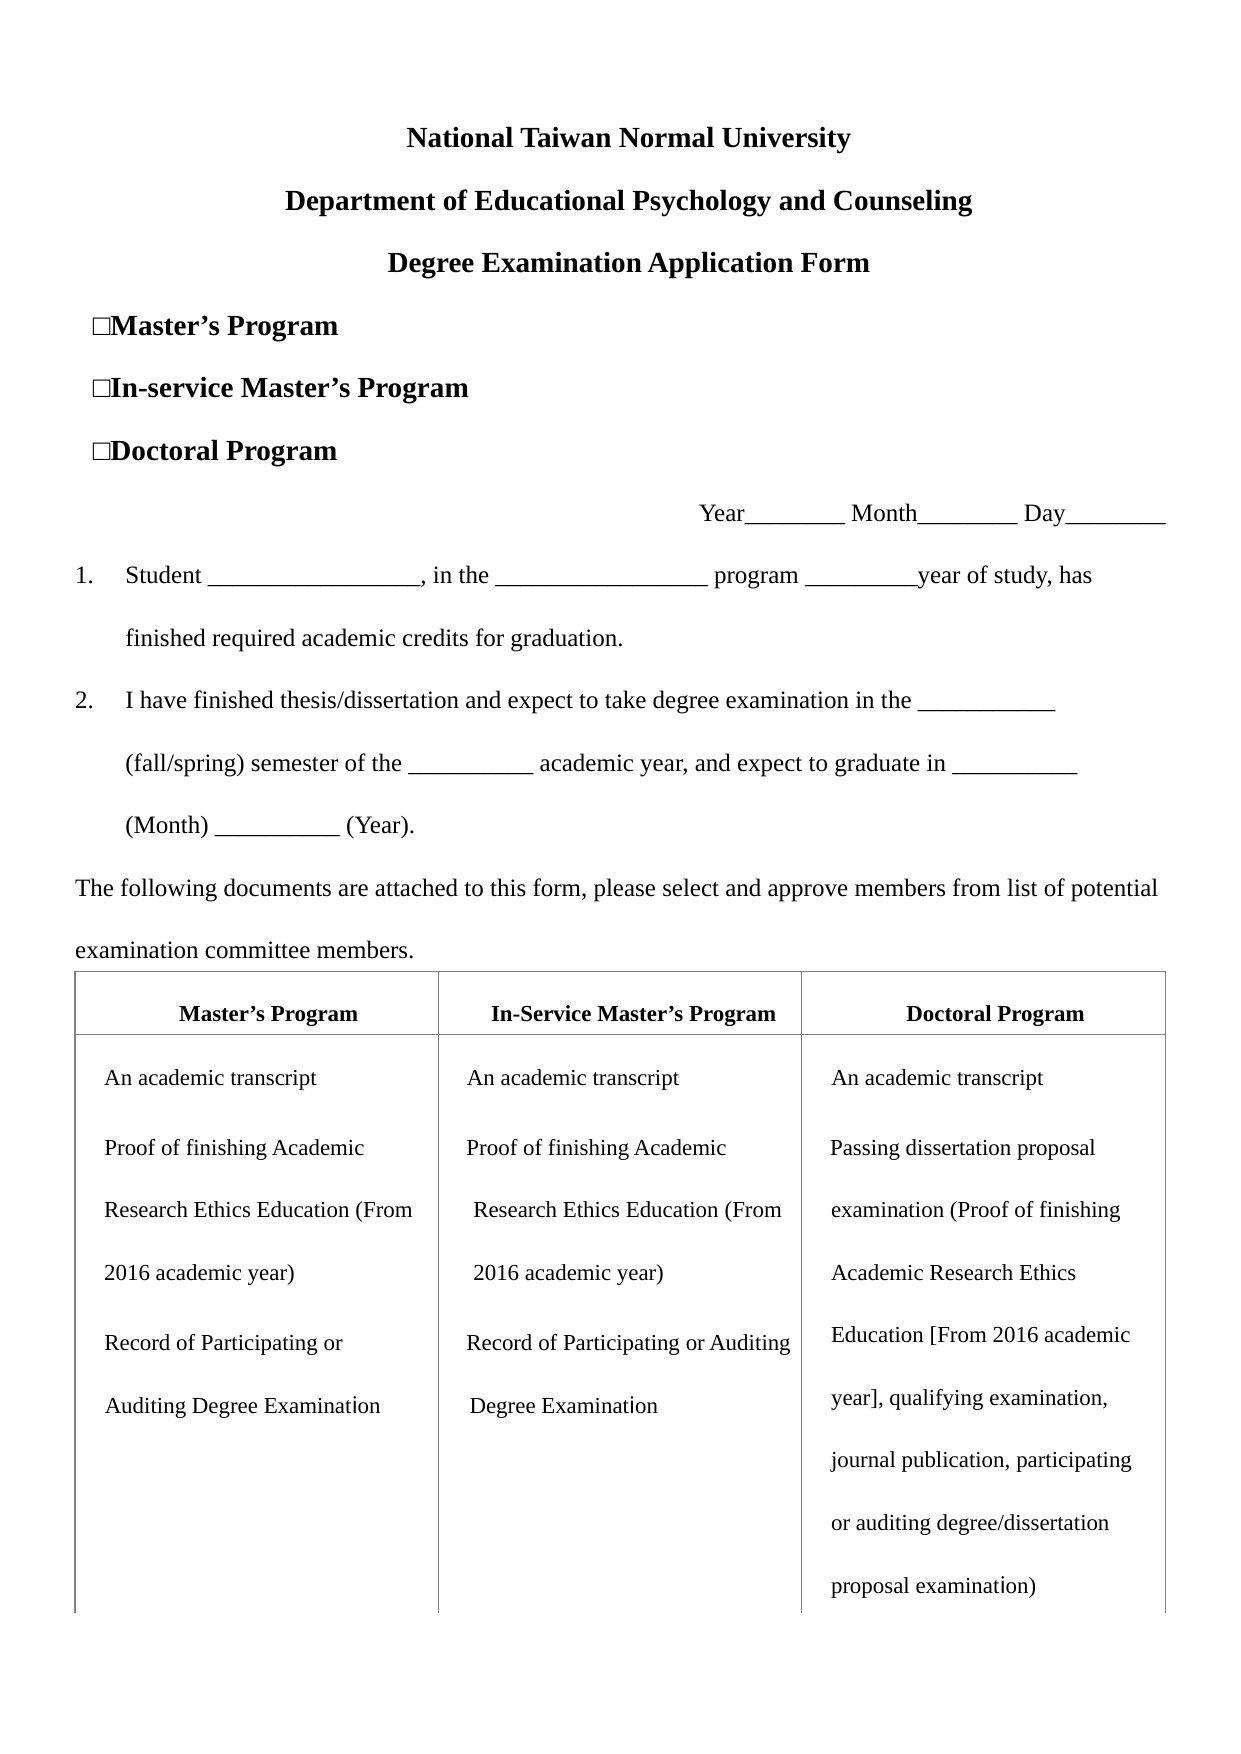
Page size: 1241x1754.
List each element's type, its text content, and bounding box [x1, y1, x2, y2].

table_cell Passing dissertation proposal examination (Proof of finishing Academic Research Ethics Education [From 2016 academic year], qualifying examination, journal publication, participating or auditing degree/dissertation proposal examination) [802, 1106, 1165, 1613]
text Year________ Month________ Day________ [75, 471, 1165, 533]
text The following documents are attached to this form, please select and approve members from list of potential examination committee members. [75, 846, 1165, 971]
table_cell Record of Participating or Auditing Degree Examination [76, 1301, 438, 1613]
table_header  Doctoral Program [802, 972, 1165, 1034]
list Student _________________, in the _________________ program _________year of study, has finished required academic credits for graduation. [75, 533, 1165, 658]
table_cell Proof of finishing Academic Research Ethics Education (From 2016 academic year) [439, 1106, 801, 1301]
table_header  Master’s Program [76, 972, 438, 1034]
table_cell Record of Participating or Auditing Degree Examination [439, 1301, 801, 1613]
table_cell An academic transcript [439, 1035, 801, 1106]
table_cell An academic transcript [76, 1035, 438, 1106]
table_header In-Service Master’s Program [439, 972, 801, 1034]
table_cell An academic transcript [802, 1035, 1165, 1106]
table_cell Proof of finishing Academic Research Ethics Education (From 2016 academic year) [76, 1106, 438, 1301]
table_cell □Master’s Program □In-service Master’s Program □Doctoral Program [90, 283, 1168, 471]
table_header National Taiwan Normal University Department of Educational Psychology and Counseling Degree Examination Application Form [90, 96, 1168, 283]
list I have finished thesis/dissertation and expect to take degree examination in the ___________ (fall/spring) semester of the __________ academic year, and expect to graduate in __________ (Month) __________ (Year). [75, 658, 1165, 846]
